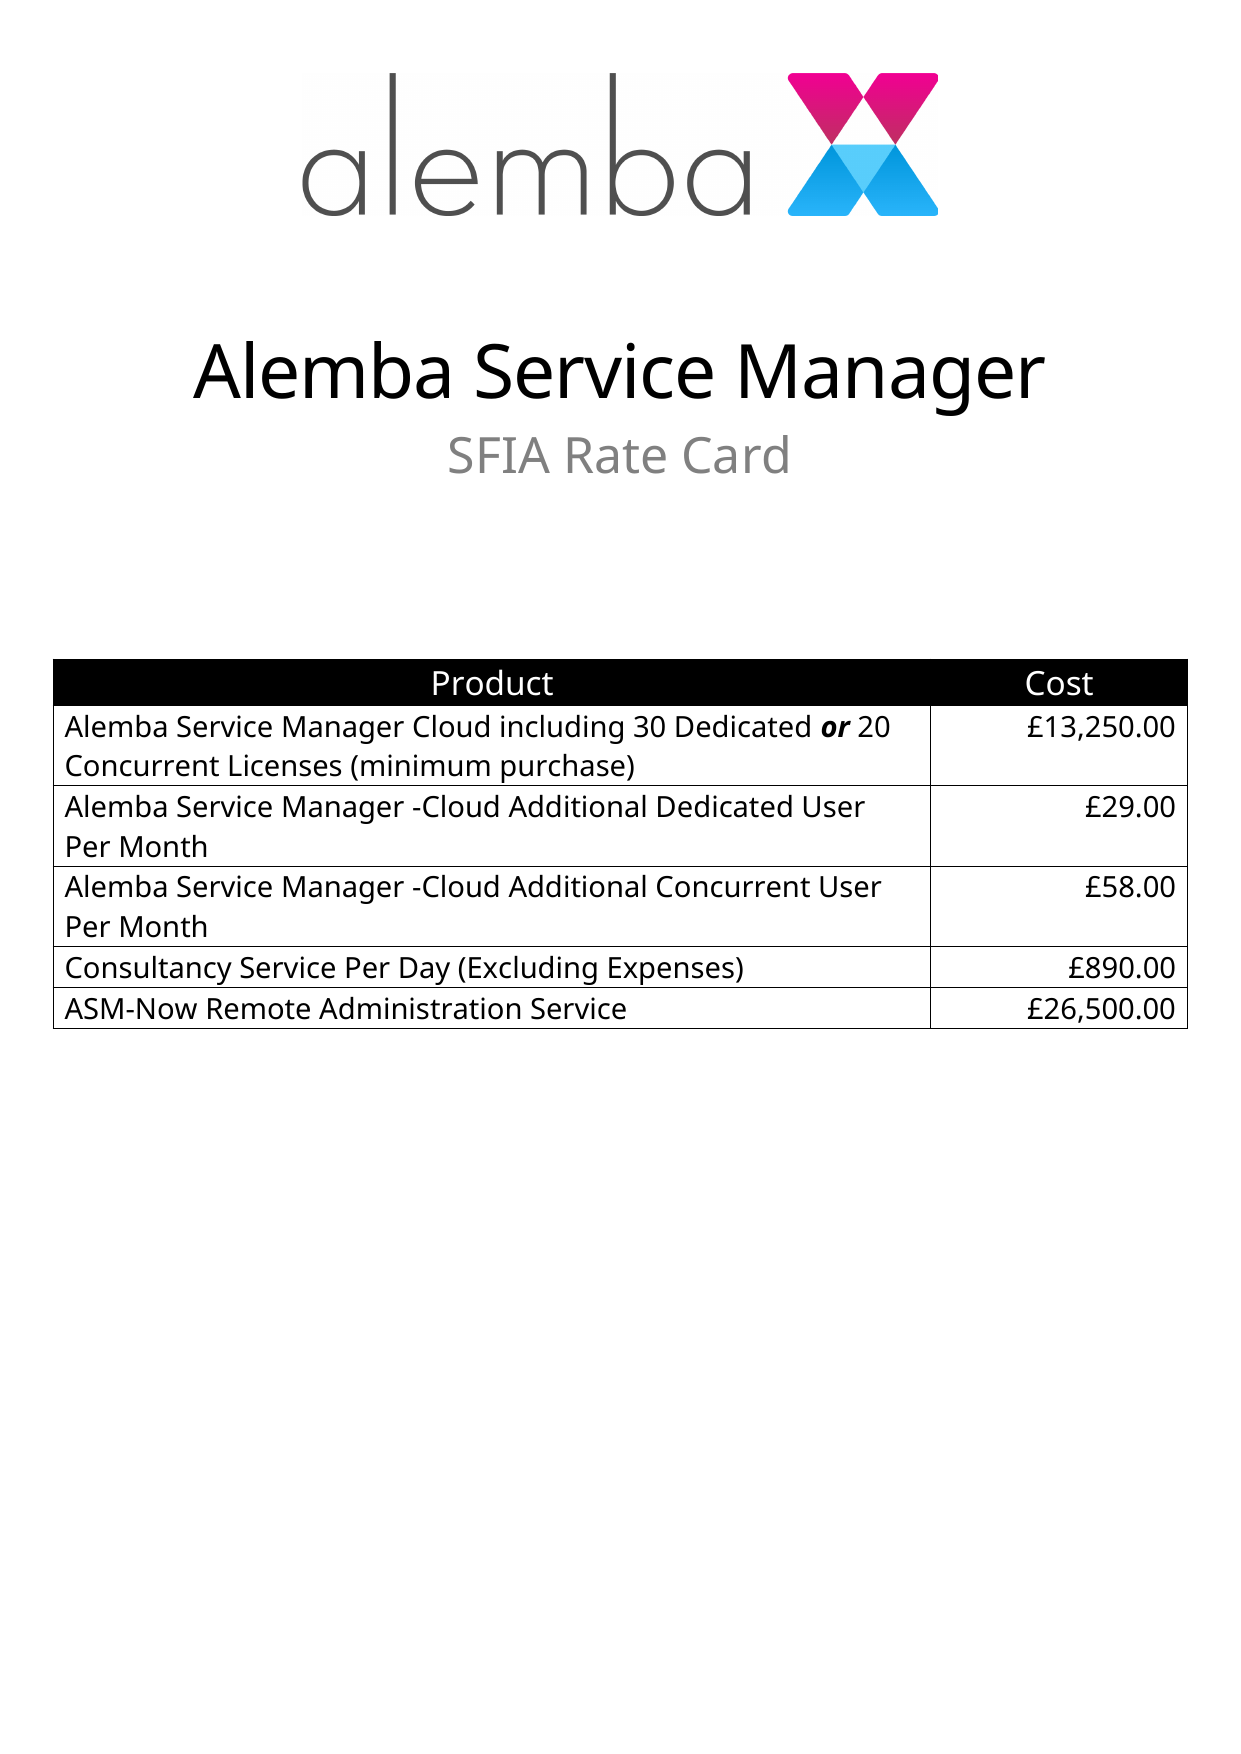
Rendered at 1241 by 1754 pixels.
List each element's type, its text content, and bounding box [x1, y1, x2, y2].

table_cell £890.00 [931, 947, 1187, 987]
title Alemba Service Manager [150, 318, 1090, 420]
table_cell £13,250.00 [931, 706, 1187, 785]
table_cell £58.00 [931, 867, 1187, 946]
table_header Cost [931, 660, 1187, 705]
table_cell ASM-Now Remote Administration Service [54, 988, 930, 1028]
table_cell £26,500.00 [931, 988, 1187, 1028]
table_header Product [54, 660, 930, 705]
table_cell Alemba Service Manager Cloud including 30 Dedicated or 20 Concurrent Licenses (minimum purchase) [54, 706, 930, 785]
table_cell £29.00 [931, 786, 1187, 866]
table_cell Alemba Service Manager -Cloud Additional Concurrent User Per Month [54, 867, 930, 946]
subtitle SFIA Rate Card [150, 420, 1090, 488]
table_cell Alemba Service Manager -Cloud Additional Dedicated User Per Month [54, 786, 930, 866]
table_cell Consultancy Service Per Day (Excluding Expenses) [54, 947, 930, 987]
